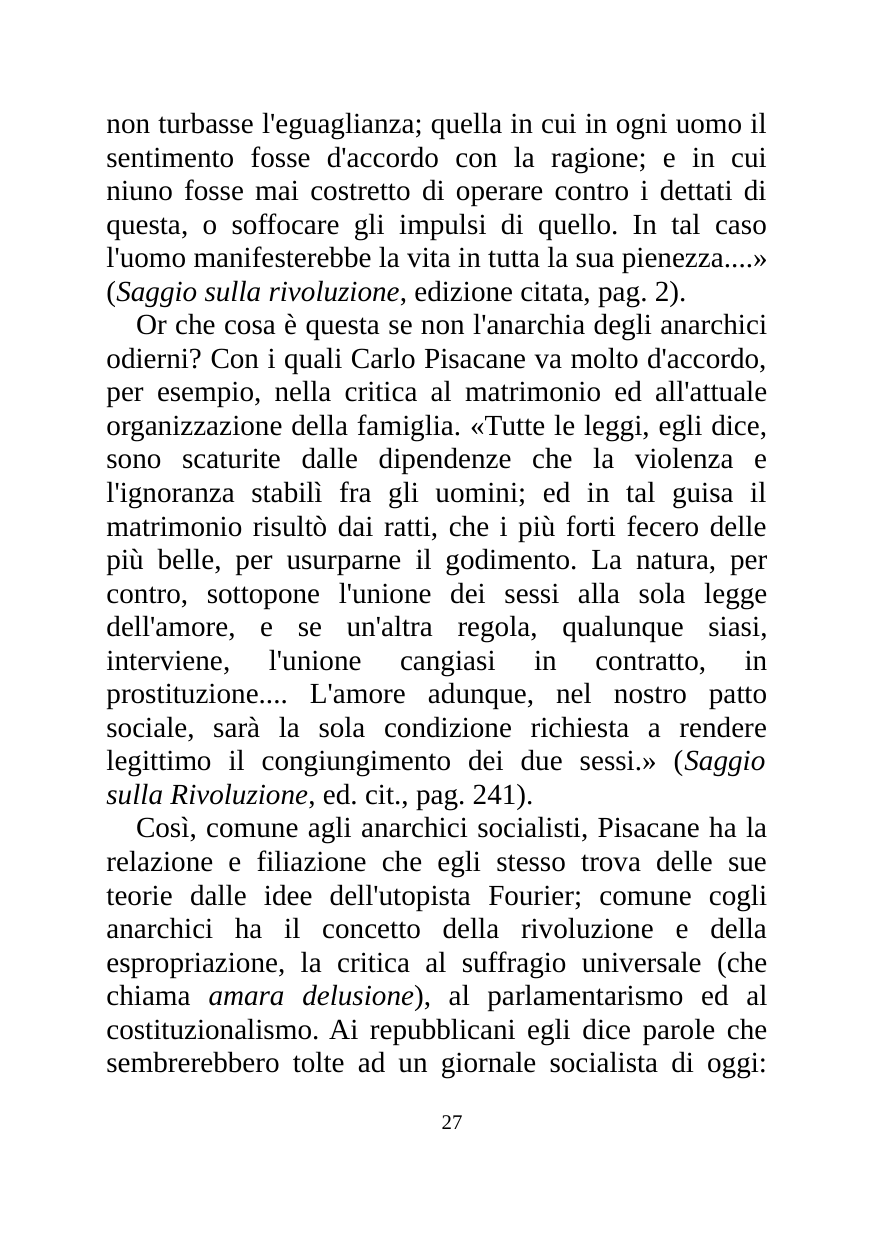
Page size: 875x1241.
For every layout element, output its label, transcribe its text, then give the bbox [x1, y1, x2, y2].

text Or che cosa è questa se non l'anarchia degli anarchici odierni? Con i quali Carlo Pisacane va molto d'accordo, per esempio, nella critica al matrimonio ed all'attuale organizzazione della famiglia. «Tutte le leggi, egli dice, sono scaturite dalle dipendenze che la violenza e l'ignoranza stabilì fra gli uomini; ed in tal guisa il matrimonio risultò dai ratti, che i più forti fecero delle più belle, per usurparne il godimento. La natura, per contro, sottopone l'unione dei sessi alla sola legge dell'amore, e se un'altra regola, qualunque siasi, interviene, l'unione cangiasi in contratto, in prostituzione.... L'amore adunque, nel nostro patto sociale, sarà la sola condizione richiesta a rendere legittimo il congiungimento dei due sessi.» (Saggio sulla Rivoluzione, ed. cit., pag. 241). [106, 307, 768, 811]
text non turbasse l'eguaglianza; quella in cui in ogni uomo il sentimento fosse d'accordo con la ragione; e in cui niuno fosse mai costretto di operare contro i dettati di questa, o soffocare gli impulsi di quello. In tal caso l'uomo manifesterebbe la vita in tutta la sua pienezza....» (Saggio sulla rivoluzione, edizione citata, pag. 2). [106, 106, 768, 307]
text Così, comune agli anarchici socialisti, Pisacane ha la relazione e filiazione che egli stesso trova delle sue teorie dalle idee dell'utopista Fourier; comune cogli anarchici ha il concetto della rivoluzione e della espropriazione, la critica al suffragio universale (che chiama amara delusione), al parlamentarismo ed al costituzionalismo. Ai repubblicani egli dice parole che sembrerebbero tolte ad un giornale socialista di oggi: [106, 811, 768, 1079]
